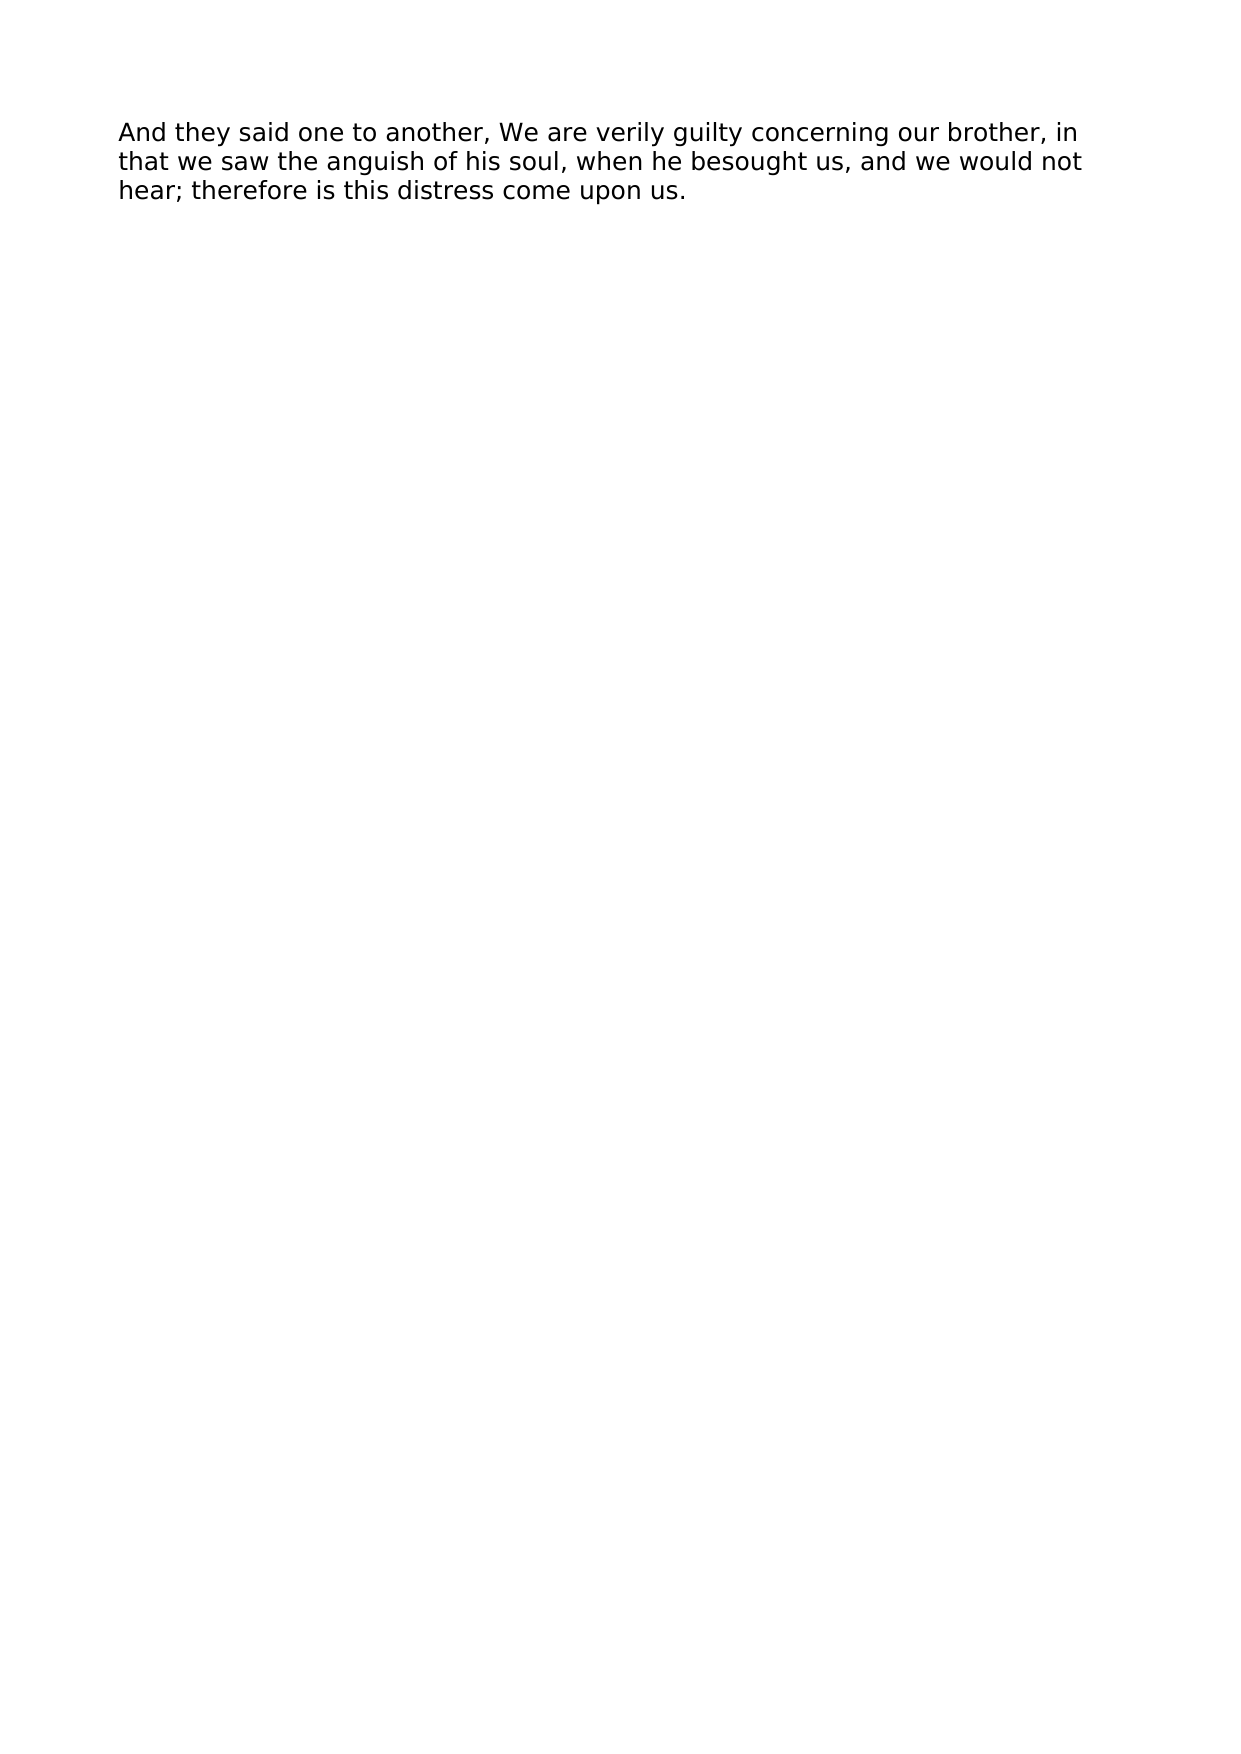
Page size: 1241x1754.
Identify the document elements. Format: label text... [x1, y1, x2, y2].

text And they said one to another, We are verily guilty concerning our brother, in that we saw the anguish of his soul, when he besought us, and we would not hear; therefore is this distress come upon us. [118, 118, 1122, 206]
